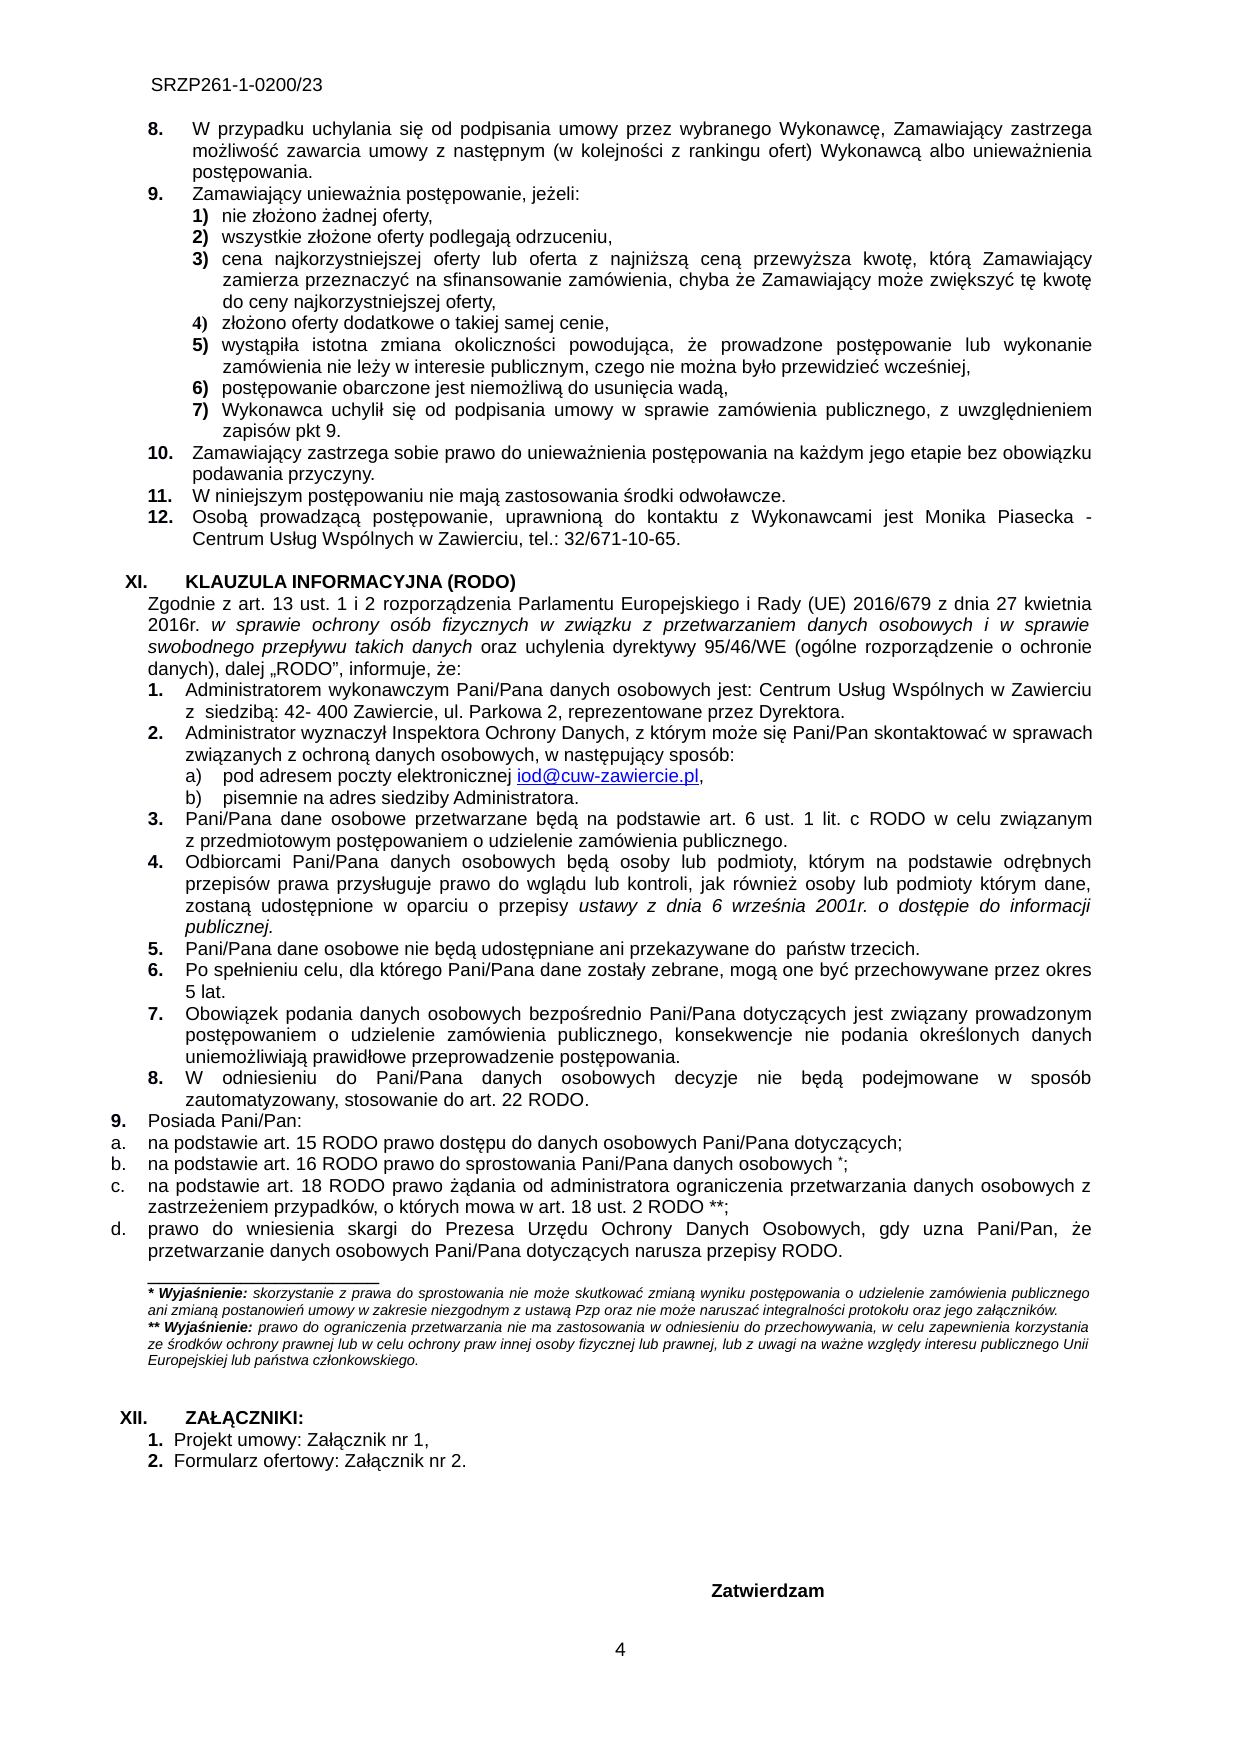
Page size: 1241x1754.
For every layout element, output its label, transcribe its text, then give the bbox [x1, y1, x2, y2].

list Pani/Pana dane osobowe nie będą udostępniane ani przekazywane do państw trzecich. [148, 938, 1092, 959]
list pisemnie na adres siedziby Administratora. [185, 787, 1092, 808]
list Administrator wyznaczył Inspektora Ochrony Danych, z którym może się Pani/Pan skontaktować w sprawach związanych z ochroną danych osobowych, w następujący sposób: [148, 722, 1092, 765]
text Zatwierdzam [443, 1580, 1092, 1623]
list Zamawiający zastrzega sobie prawo do unieważnienia postępowania na każdym jego etapie bez obowiązku podawania przyczyny. [147, 442, 1092, 485]
list W przypadku uchylania się od podpisania umowy przez wybranego Wykonawcę, Zamawiający zastrzega możliwość zawarcia umowy z następnym (w kolejności z rankingu ofert) Wykonawcą albo unieważnienia postępowania. [148, 118, 1092, 183]
list Posiada Pani/Pan: [111, 1110, 1092, 1132]
text * Wyjaśnienie: skorzystanie z prawa do sprostowania nie może skutkować zmianą wyniku postępowania o udzielenie zamówienia publicznego ani zmianą postanowień umowy w zakresie niezgodnym z ustawą Pzp oraz nie może naruszać integralności protokołu oraz jego załączników. [148, 1285, 1092, 1318]
list cena najkorzystniejszej oferty lub oferta z najniższą ceną przewyższa kwotę, którą Zamawiający zamierza przeznaczyć na sfinansowanie zamówienia, chyba że Zamawiający może zwiększyć tę kwotę do ceny najkorzystniejszej oferty, [192, 247, 1092, 312]
list złożono oferty dodatkowe o takiej samej cenie, [192, 312, 1092, 334]
text ____________________ [148, 1261, 1092, 1285]
list postępowanie obarczone jest niemożliwą do usunięcia wadą, [192, 377, 1092, 398]
list KLAUZULA INFORMACYJNA (RODO) [148, 571, 1092, 593]
text Zgodnie z art. 13 ust. 1 i 2 rozporządzenia Parlamentu Europejskiego i Rady (UE) 2016/679 z dnia 27 kwietnia 2016r. w sprawie ochrony osób fizycznych w związku z przetwarzaniem danych osobowych i w sprawie swobodnego przepływu takich danych oraz uchylenia dyrektywy 95/46/WE (ogólne rozporządzenie o ochronie danych), dalej „RODO”, informuje, że: [148, 593, 1092, 679]
list Odbiorcami Pani/Pana danych osobowych będą osoby lub podmioty, którym na podstawie odrębnych przepisów prawa przysługuje prawo do wglądu lub kontroli, jak również osoby lub podmioty którym dane, zostaną udostępnione w oparciu o przepisy ustawy z dnia 6 września 2001r. o dostępie do informacji publicznej. [148, 851, 1092, 938]
list Po spełnieniu celu, dla którego Pani/Pana dane zostały zebrane, mogą one być przechowywane przez okres 5 lat. [148, 959, 1092, 1002]
list Osobą prowadzącą postępowanie, uprawnioną do kontaktu z Wykonawcami jest Monika Piasecka - Centrum Usług Wspólnych w Zawierciu, tel.: 32/671-10-65. [147, 506, 1092, 549]
list Zamawiający unieważnia postępowanie, jeżeli: [148, 183, 1092, 204]
list nie złożono żadnej oferty, [192, 204, 1092, 226]
list Administratorem wykonawczym Pani/Pana danych osobowych jest: Centrum Usług Wspólnych w Zawierciu z siedzibą: 42- 400 Zawiercie, ul. Parkowa 2, reprezentowane przez Dyrektora. [148, 679, 1092, 722]
list wszystkie złożone oferty podlegają odrzuceniu, [192, 226, 1092, 247]
text ** Wyjaśnienie: prawo do ograniczenia przetwarzania nie ma zastosowania w odniesieniu do przechowywania, w celu zapewnienia korzystania ze środków ochrony prawnej lub w celu ochrony praw innej osoby fizycznej lub prawnej, lub z uwagi na ważne względy interesu publicznego Unii Europejskiej lub państwa członkowskiego. [148, 1318, 1092, 1369]
text 1. Projekt umowy: Załącznik nr 1, [148, 1429, 1092, 1450]
list Wykonawca uchylił się od podpisania umowy w sprawie zamówienia publicznego, z uwzględnieniem zapisów pkt 9. [192, 398, 1092, 442]
text 2. Formularz ofertowy: Załącznik nr 2. [148, 1450, 1092, 1472]
list Obowiązek podania danych osobowych bezpośrednio Pani/Pana dotyczących jest związany prowadzonym postępowaniem o udzielenie zamówienia publicznego, konsekwencje nie podania określonych danych uniemożliwiają prawidłowe przeprowadzenie postępowania. [148, 1002, 1092, 1067]
list ZAŁĄCZNIKI: [148, 1407, 1092, 1429]
list W niniejszym postępowaniu nie mają zastosowania środki odwoławcze. [147, 485, 1092, 506]
list wystąpiła istotna zmiana okoliczności powodująca, że prowadzone postępowanie lub wykonanie zamówienia nie leży w interesie publicznym, czego nie można było przewidzieć wcześniej, [192, 334, 1092, 377]
list na podstawie art. 18 RODO prawo żądania od administratora ograniczenia przetwarzania danych osobowych z zastrzeżeniem przypadków, o których mowa w art. 18 ust. 2 RODO **; [111, 1175, 1092, 1218]
list pod adresem poczty elektronicznej iod@cuw-zawiercie.pl, [185, 765, 1092, 787]
list prawo do wniesienia skargi do Prezesa Urzędu Ochrony Danych Osobowych, gdy uzna Pani/Pan, że przetwarzanie danych osobowych Pani/Pana dotyczących narusza przepisy RODO. [111, 1218, 1092, 1261]
list na podstawie art. 15 RODO prawo dostępu do danych osobowych Pani/Pana dotyczących; [111, 1132, 1092, 1153]
list Pani/Pana dane osobowe przetwarzane będą na podstawie art. 6 ust. 1 lit. c RODO w celu związanym z przedmiotowym postępowaniem o udzielenie zamówienia publicznego. [148, 808, 1092, 851]
list W odniesieniu do Pani/Pana danych osobowych decyzje nie będą podejmowane w sposób zautomatyzowany, stosowanie do art. 22 RODO. [148, 1067, 1092, 1110]
list na podstawie art. 16 RODO prawo do sprostowania Pani/Pana danych osobowych *; [111, 1153, 1092, 1175]
